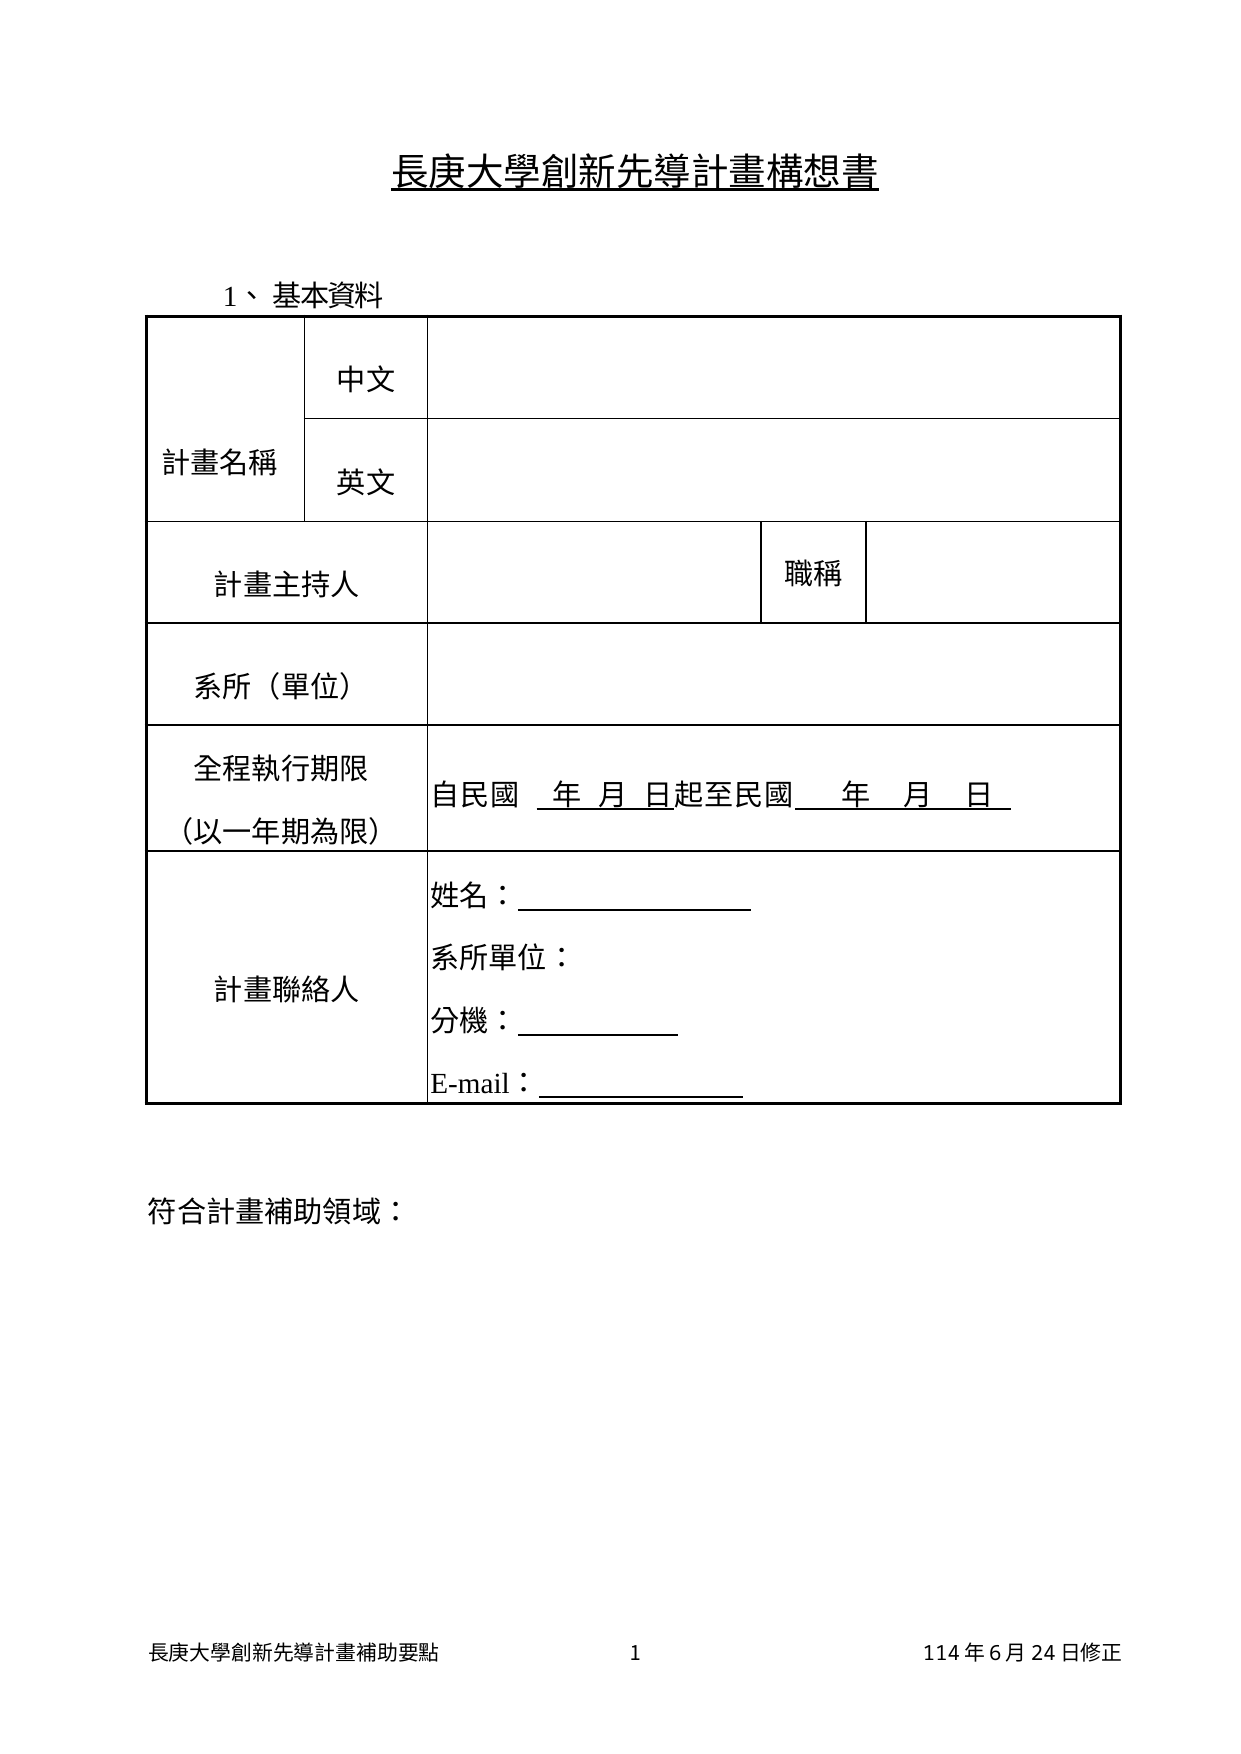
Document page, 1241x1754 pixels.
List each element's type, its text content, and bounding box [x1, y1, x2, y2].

table_cell 計畫主持人 [148, 522, 427, 622]
table_header 計畫名稱 [148, 318, 304, 521]
table_cell [428, 522, 760, 622]
table_cell 姓名： 系所單位： 分機： E-mail： [428, 852, 1119, 1102]
text 長庚大學創新先導計畫構想書 [148, 127, 1122, 189]
table_cell 英文 [305, 419, 427, 521]
text 符合計畫補助領域： [148, 1168, 1122, 1230]
table_cell 自民國 年 月 日起至民國 年 月 日 [428, 726, 1119, 850]
table_cell 系所（單位） [148, 624, 427, 724]
table_cell [428, 419, 1119, 521]
table_header 中文 [305, 318, 427, 418]
list 基本資料 [223, 252, 1122, 314]
table_cell 計畫聯絡人 [148, 852, 427, 1102]
table_cell [867, 522, 1119, 622]
table_cell 全程執行期限 （以一年期為限） [148, 726, 427, 850]
table_cell 職稱 [762, 522, 865, 622]
table_header [428, 318, 1119, 418]
table_cell [428, 624, 1119, 724]
